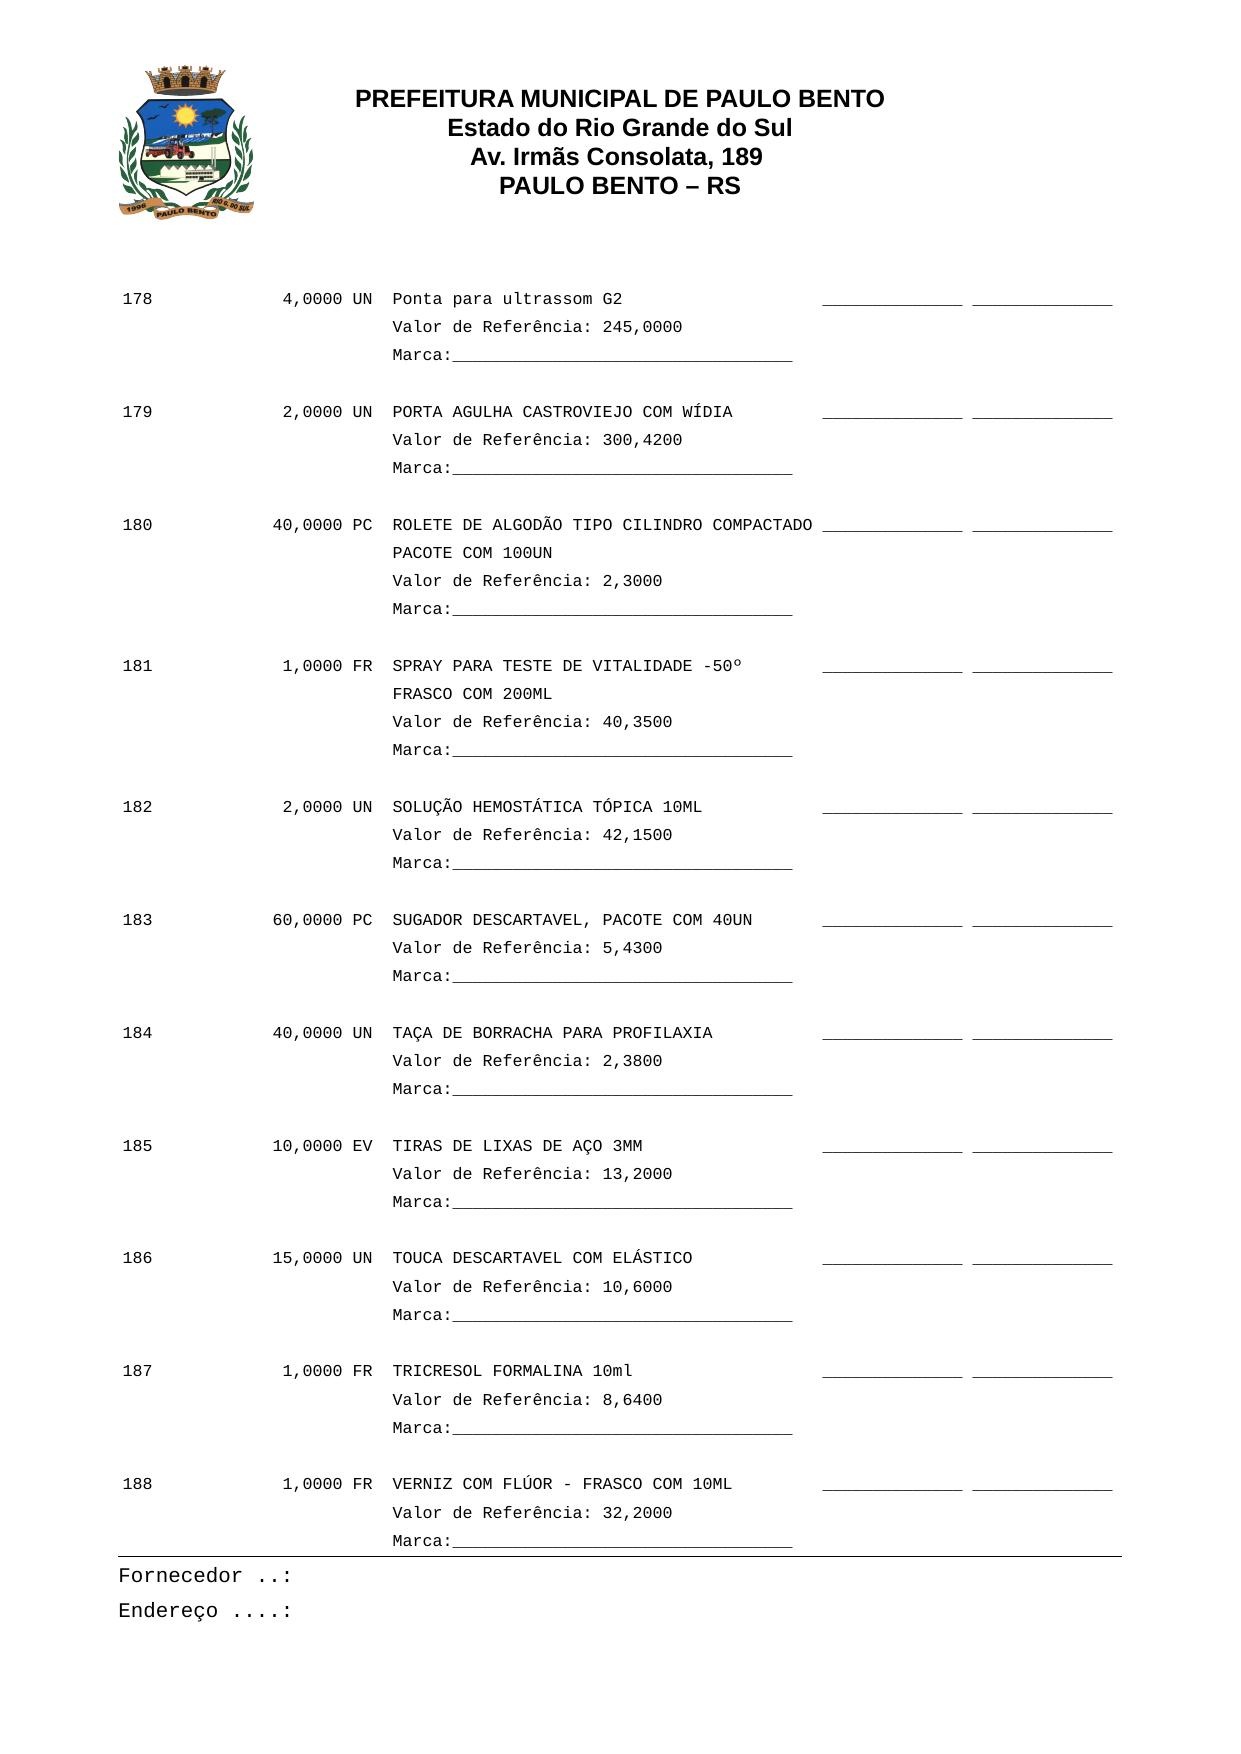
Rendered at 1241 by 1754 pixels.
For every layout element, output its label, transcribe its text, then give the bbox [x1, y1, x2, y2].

text Fornecedor ..: [118, 1565, 1122, 1589]
picture [118, 65, 254, 220]
text Endereço ....: [118, 1601, 1122, 1624]
text 178 4,0000 UN Ponta para ultrassom G2 ______________ ______________ Valor de Referência: 245,0000 Marca:__________________________________ 179 2,0000 UN PORTA AGULHA CASTROVIEJO COM WÍDIA ______________ ______________ Valor de Referência: 300,4200 Marca:__________________________________ 180 40,0000 PC ROLETE DE ALGODÃO TIPO CILINDRO COMPACTADO ______________ ______________ PACOTE COM 100UN Valor de Referência: 2,3000 Marca:__________________________________ 181 1,0000 FR SPRAY PARA TESTE DE VITALIDADE -50º ______________ ______________ FRASCO COM 200ML Valor de Referência: 40,3500 Marca:__________________________________ 182 2,0000 UN SOLUÇÃO HEMOSTÁTICA TÓPICA 10ML ______________ ______________ Valor de Referência: 42,1500 Marca:__________________________________ 183 60,0000 PC SUGADOR DESCARTAVEL, PACOTE COM 40UN ______________ ______________ Valor de Referência: 5,4300 Marca:__________________________________ 184 40,0000 UN TAÇA DE BORRACHA PARA PROFILAXIA ______________ ______________ Valor de Referência: 2,3800 Marca:__________________________________ 185 10,0000 EV TIRAS DE LIXAS DE AÇO 3MM ______________ ______________ Valor de Referência: 13,2000 Marca:__________________________________ 186 15,0000 UN TOUCA DESCARTAVEL COM ELÁSTICO ______________ ______________ Valor de Referência: 10,6000 Marca:__________________________________ 187 1,0000 FR TRICRESOL FORMALINA 10ml ______________ ______________ Valor de Referência: 8,6400 Marca:__________________________________ 188 1,0000 FR VERNIZ COM FLÚOR - FRASCO COM 10ML ______________ ______________ Valor de Referência: 32,2000 Marca:__________________________________ [118, 286, 1122, 1556]
